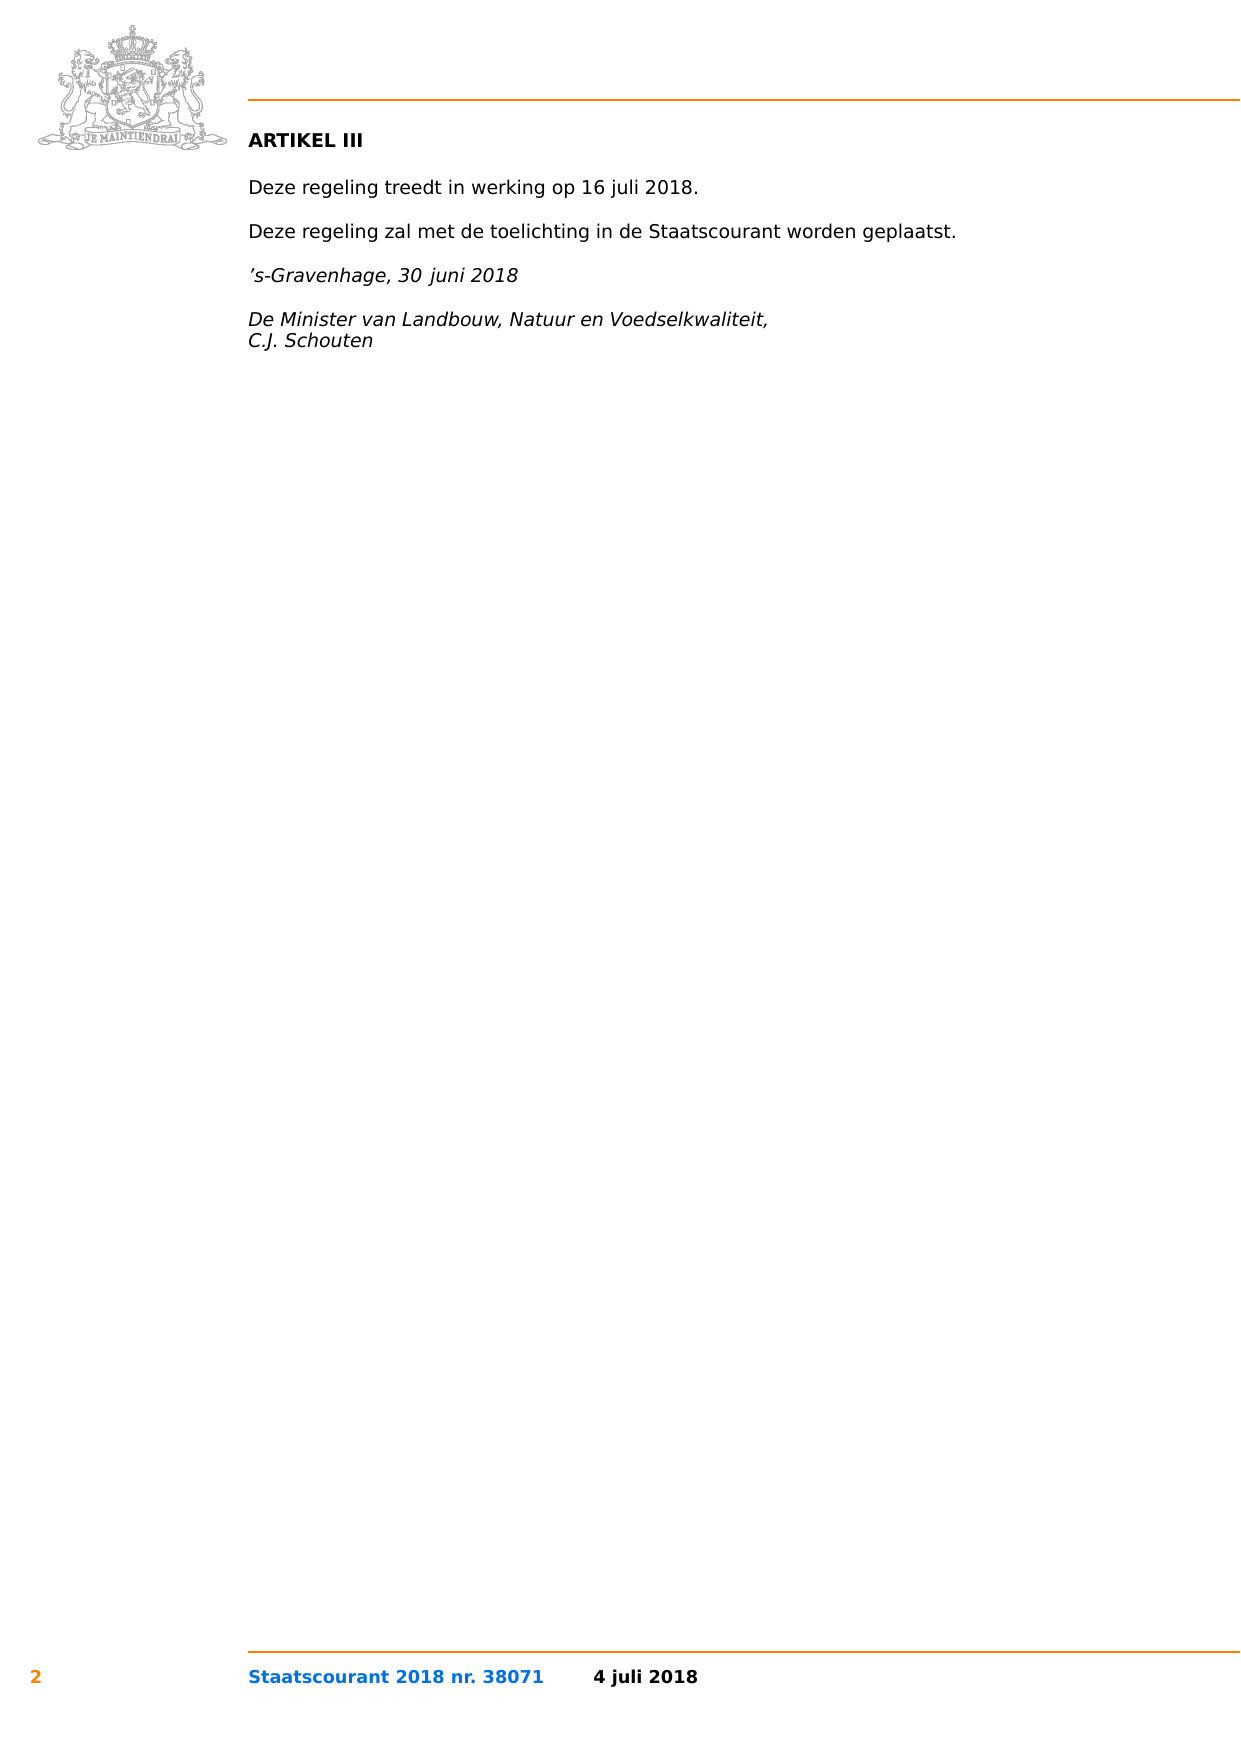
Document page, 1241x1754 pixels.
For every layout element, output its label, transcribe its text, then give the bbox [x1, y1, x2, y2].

text Deze regeling treedt in werking op 16 juli 2018. [248, 177, 1163, 199]
text Deze regeling zal met de toelichting in de Staatscourant worden geplaatst. [248, 221, 1163, 243]
text ’s-Gravenhage, 30 juni 2018 [248, 264, 1163, 287]
text De Minister van Landbouw, Natuur en Voedselkwaliteit, C.J. Schouten [248, 308, 1163, 352]
picture [38, 25, 227, 150]
subtitle ARTIKEL III [248, 130, 1163, 152]
